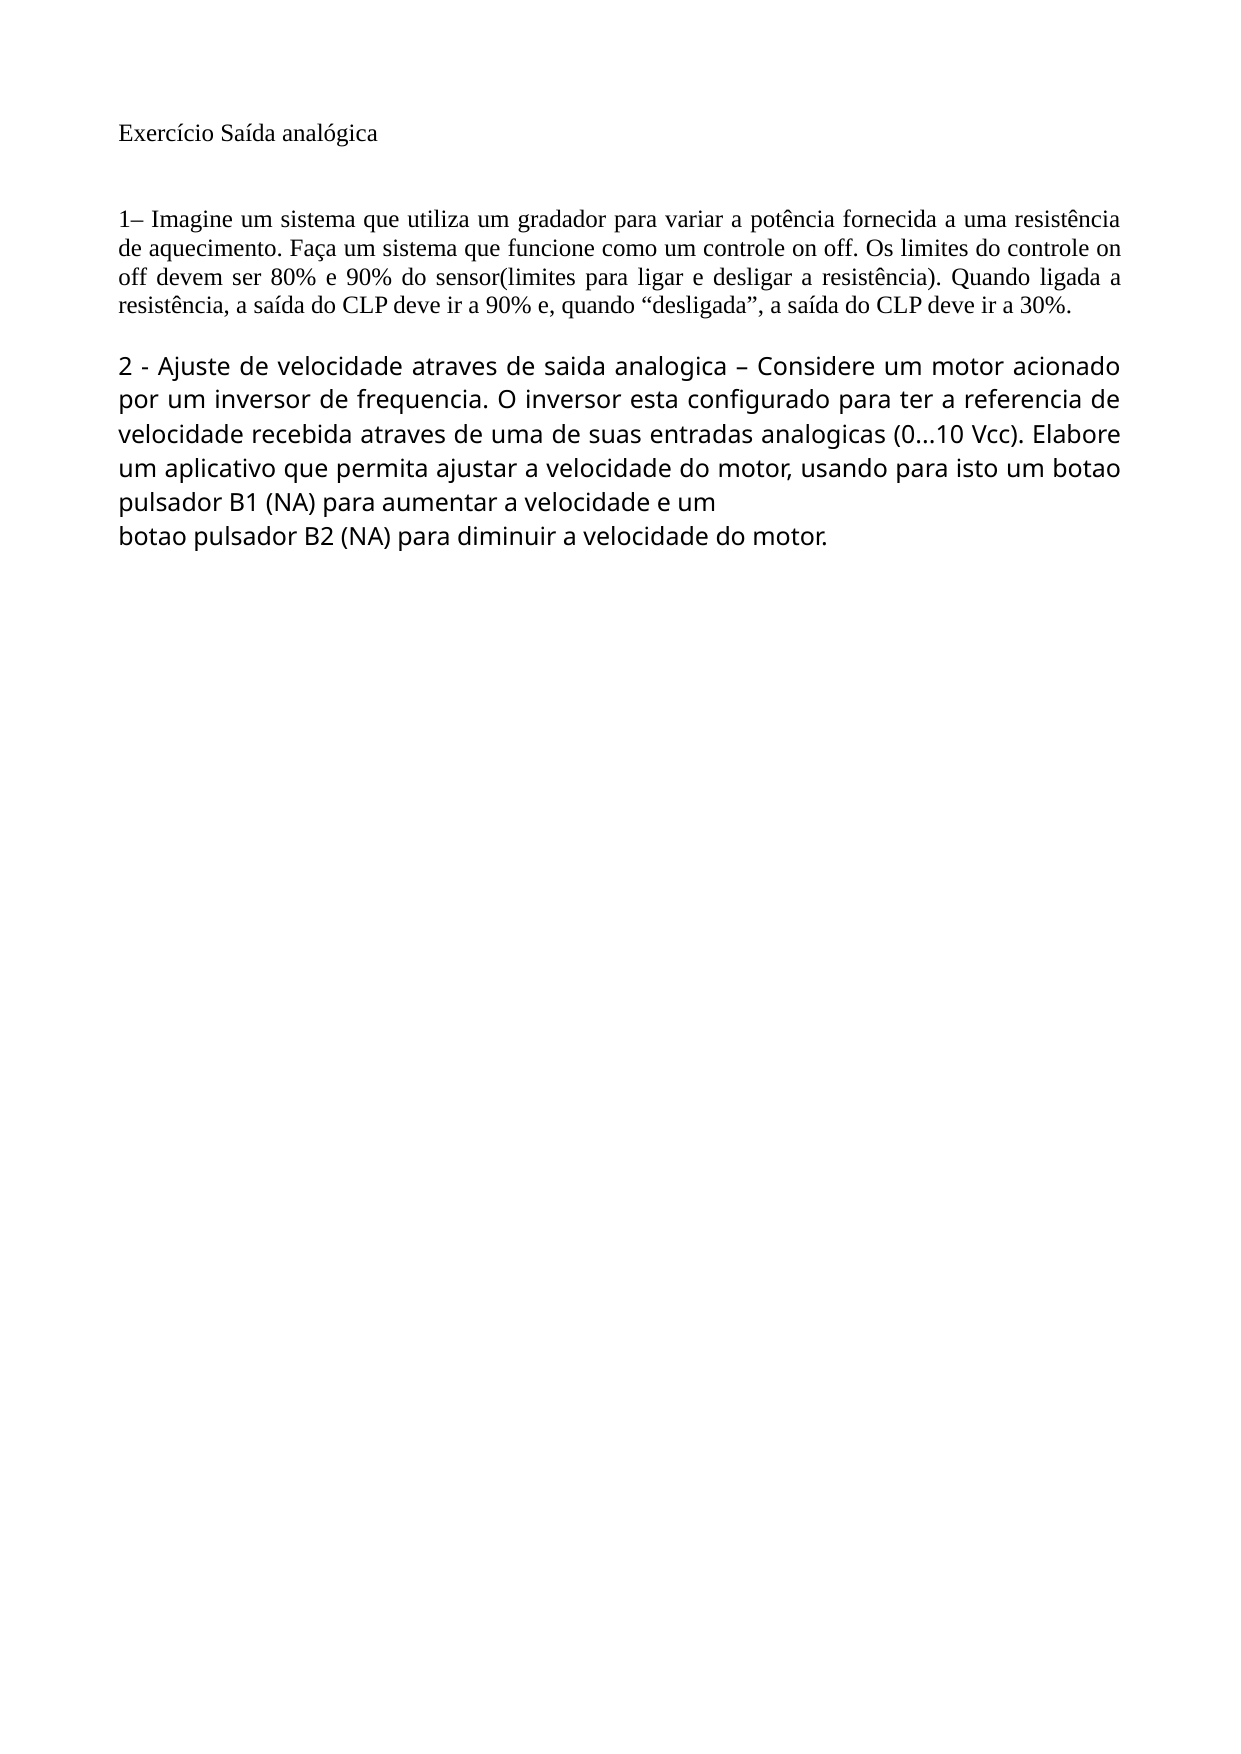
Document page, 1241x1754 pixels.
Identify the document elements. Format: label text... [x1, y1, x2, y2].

text Exercício Saída analógica [118, 118, 1122, 147]
text botao pulsador B2 (NA) para diminuir a velocidade do motor. [118, 518, 1122, 552]
text 2 - Ajuste de velocidade atraves de saida analogica – Considere um motor acionado por um inversor de frequencia. O inversor esta configurado para ter a referencia de velocidade recebida atraves de uma de suas entradas analogicas (0...10 Vcc). Elabore um aplicativo que permita ajustar a velocidade do motor, usando para isto um botao pulsador B1 (NA) para aumentar a velocidade e um [118, 348, 1122, 518]
text 1– Imagine um sistema que utiliza um gradador para variar a potência fornecida a uma resistência de aquecimento. Faça um sistema que funcione como um controle on off. Os limites do controle on off devem ser 80% e 90% do sensor(limites para ligar e desligar a resistência). Quando ligada a resistência, a saída do CLP deve ir a 90% e, quando “desligada”, a saída do CLP deve ir a 30%. [118, 204, 1122, 319]
